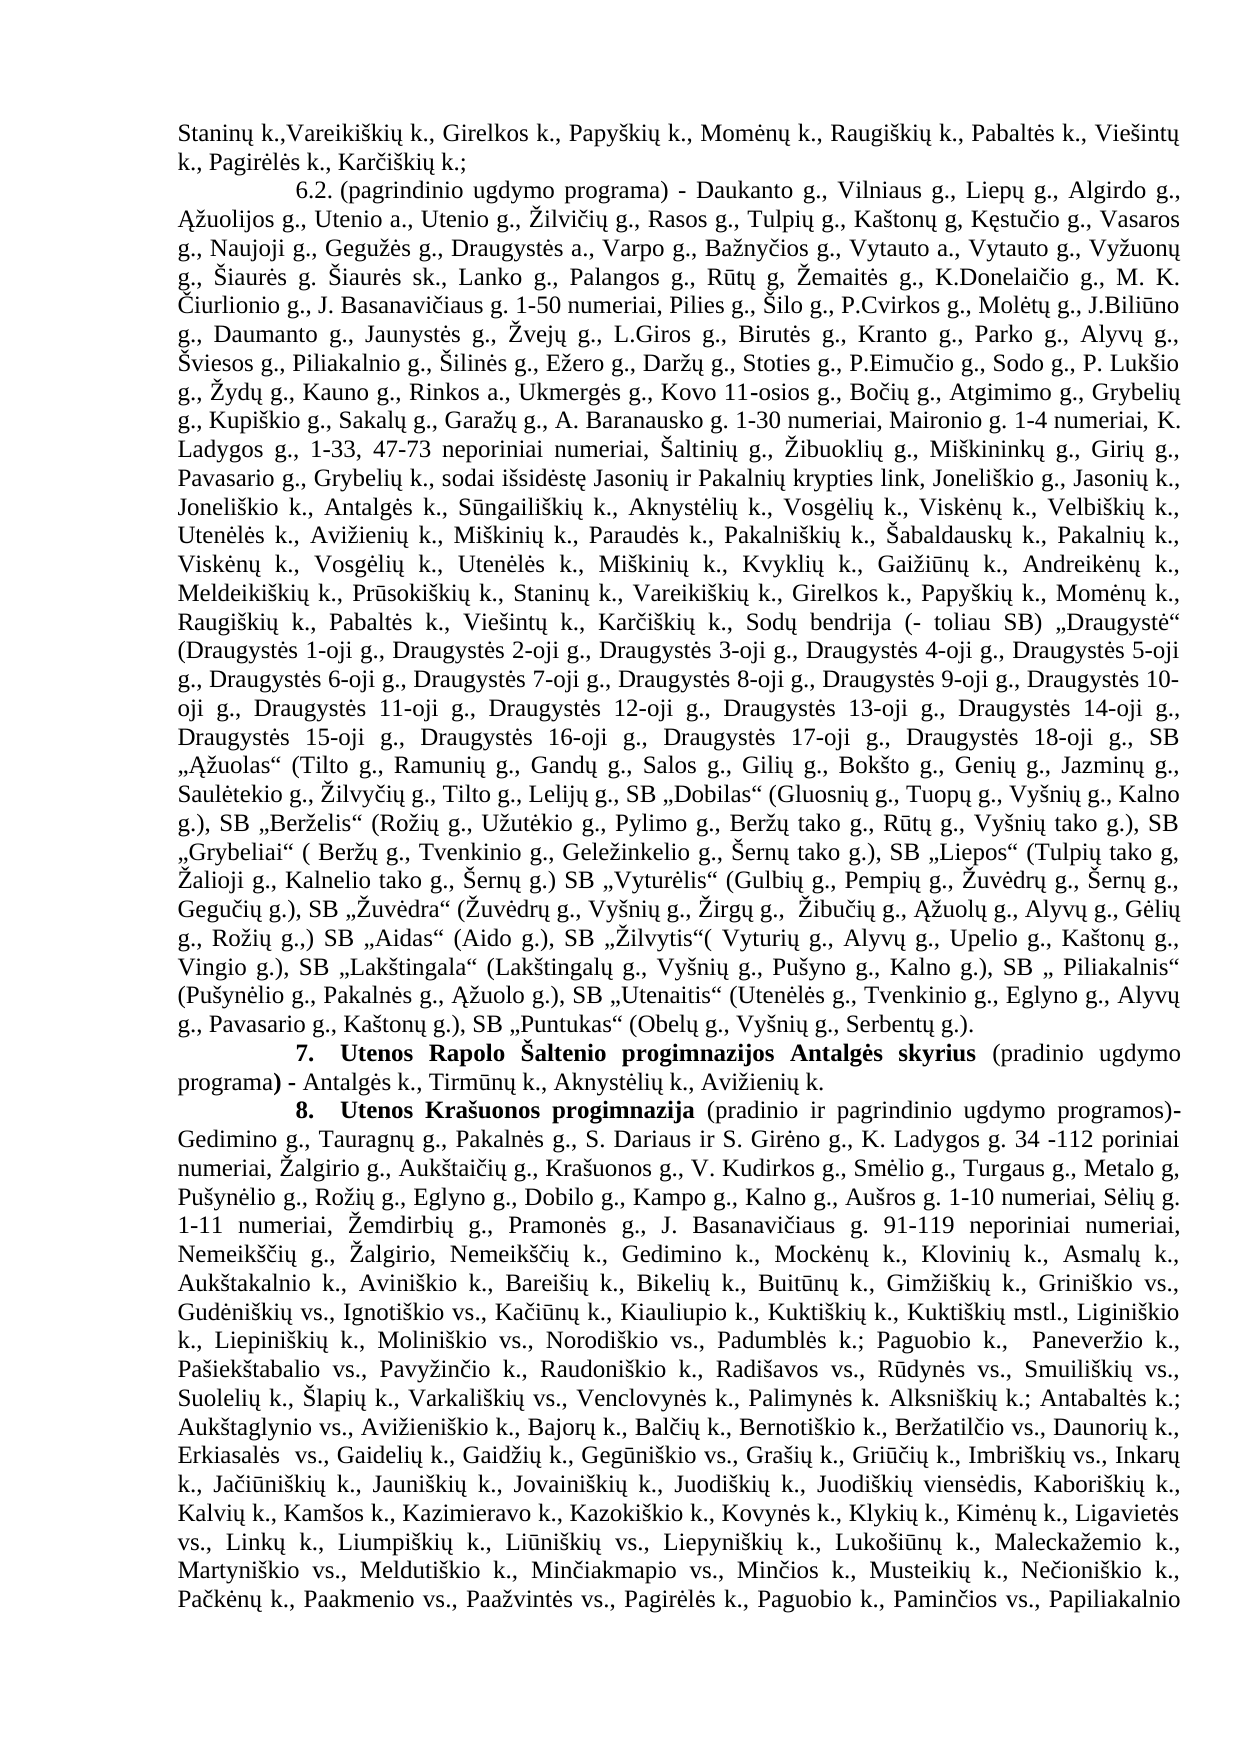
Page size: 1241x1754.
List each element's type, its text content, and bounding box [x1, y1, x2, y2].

text 8. Utenos Krašuonos progimnazija (pradinio ir pagrindinio ugdymo programos)-Gedimino g., Tauragnų g., Pakalnės g., S. Dariaus ir S. Girėno g., K. Ladygos g. 34 -112 poriniai numeriai, Žalgirio g., Aukštaičių g., Krašuonos g., V. Kudirkos g., Smėlio g., Turgaus g., Metalo g, Pušynėlio g., Rožių g., Eglyno g., Dobilo g., Kampo g., Kalno g., Aušros g. 1-10 numeriai, Sėlių g. 1-11 numeriai, Žemdirbių g., Pramonės g., J. Basanavičiaus g. 91-119 neporiniai numeriai, Nemeikščių g., Žalgirio, Nemeikščių k., Gedimino k., Mockėnų k., Klovinių k., Asmalų k., Aukštakalnio k., Aviniškio k., Bareišių k., Bikelių k., Buitūnų k., Gimžiškių k., Griniškio vs., Gudėniškių vs., Ignotiškio vs., Kačiūnų k., Kiauliupio k., Kuktiškių k., Kuktiškių mstl., Liginiškio k., Liepiniškių k., Moliniškio vs., Norodiškio vs., Padumblės k.; Paguobio k., Paneveržio k., Pašiekštabalio vs., Pavyžinčio k., Raudoniškio k., Radišavos vs., Rūdynės vs., Smuiliškių vs., Suolelių k., Šlapių k., Varkališkių vs., Venclovynės k., Palimynės k. Alksniškių k.; Antabaltės k.; Aukštaglynio vs., Avižieniškio k., Bajorų k., Balčių k., Bernotiškio k., Beržatilčio vs., Daunorių k., Erkiasalės vs., Gaidelių k., Gaidžių k., Gegūniškio vs., Grašių k., Griūčių k., Imbriškių vs., Inkarų k., Jačiūniškių k., Jauniškių k., Jovainiškių k., Juodiškių k., Juodiškių viensėdis, Kaboriškių k., Kalvių k., Kamšos k., Kazimieravo k., Kazokiškio k., Kovynės k., Klykių k., Kimėnų k., Ligavietės vs., Linkų k., Liumpiškių k., Liūniškių vs., Liepyniškių k., Lukošiūnų k., Maleckažemio k., Martyniškio vs., Meldutiškio k., Minčiakmapio vs., Minčios k., Musteikių k., Nečioniškio k., Pačkėnų k., Paakmenio vs., Paažvintės vs., Pagirėlės k., Paguobio k., Paminčios vs., Papiliakalnio [177, 1096, 1181, 1613]
text 7. Utenos Rapolo Šaltenio progimnazijos Antalgės skyrius (pradinio ugdymo programa) - Antalgės k., Tirmūnų k., Aknystėlių k., Avižienių k. [177, 1038, 1181, 1096]
text 6.2. (pagrindinio ugdymo programa) - Daukanto g., Vilniaus g., Liepų g., Algirdo g., Ąžuolijos g., Utenio a., Utenio g., Žilvičių g., Rasos g., Tulpių g., Kaštonų g, Kęstučio g., Vasaros g., Naujoji g., Gegužės g., Draugystės a., Varpo g., Bažnyčios g., Vytauto a., Vytauto g., Vyžuonų g., Šiaurės g. Šiaurės sk., Lanko g., Palangos g., Rūtų g, Žemaitės g., K.Donelaičio g., M. K. Čiurlionio g., J. Basanavičiaus g. 1-50 numeriai, Pilies g., Šilo g., P.Cvirkos g., Molėtų g., J.Biliūno g., Daumanto g., Jaunystės g., Žvejų g., L.Giros g., Birutės g., Kranto g., Parko g., Alyvų g., Šviesos g., Piliakalnio g., Šilinės g., Ežero g., Daržų g., Stoties g., P.Eimučio g., Sodo g., P. Lukšio g., Žydų g., Kauno g., Rinkos a., Ukmergės g., Kovo 11-osios g., Bočių g., Atgimimo g., Grybelių g., Kupiškio g., Sakalų g., Garažų g., A. Baranausko g. 1-30 numeriai, Maironio g. 1-4 numeriai, K. Ladygos g., 1-33, 47-73 neporiniai numeriai, Šaltinių g., Žibuoklių g., Miškininkų g., Girių g., Pavasario g., Grybelių k., sodai išsidėstę Jasonių ir Pakalnių krypties link, Joneliškio g., Jasonių k., Joneliškio k., Antalgės k., Sūngailiškių k., Aknystėlių k., Vosgėlių k., Viskėnų k., Velbiškių k., Utenėlės k., Avižienių k., Miškinių k., Paraudės k., Pakalniškių k., Šabaldauskų k., Pakalnių k., Viskėnų k., Vosgėlių k., Utenėlės k., Miškinių k., Kvyklių k., Gaižiūnų k., Andreikėnų k., Meldeikiškių k., Prūsokiškių k., Staninų k., Vareikiškių k., Girelkos k., Papyškių k., Momėnų k., Raugiškių k., Pabaltės k., Viešintų k., Karčiškių k., Sodų bendrija (- toliau SB) „Draugystė“ (Draugystės 1-oji g., Draugystės 2-oji g., Draugystės 3-oji g., Draugystės 4-oji g., Draugystės 5-oji g., Draugystės 6-oji g., Draugystės 7-oji g., Draugystės 8-oji g., Draugystės 9-oji g., Draugystės 10-oji g., Draugystės 11-oji g., Draugystės 12-oji g., Draugystės 13-oji g., Draugystės 14-oji g., Draugystės 15-oji g., Draugystės 16-oji g., Draugystės 17-oji g., Draugystės 18-oji g., SB „Ąžuolas“ (Tilto g., Ramunių g., Gandų g., Salos g., Gilių g., Bokšto g., Genių g., Jazminų g., Saulėtekio g., Žilvyčių g., Tilto g., Lelijų g., SB „Dobilas“ (Gluosnių g., Tuopų g., Vyšnių g., Kalno g.), SB „Berželis“ (Rožių g., Užutėkio g., Pylimo g., Beržų tako g., Rūtų g., Vyšnių tako g.), SB „Grybeliai“ ( Beržų g., Tvenkinio g., Geležinkelio g., Šernų tako g.), SB „Liepos“ (Tulpių tako g, Žalioji g., Kalnelio tako g., Šernų g.) SB „Vyturėlis“ (Gulbių g., Pempių g., Žuvėdrų g., Šernų g., Gegučių g.), SB „Žuvėdra“ (Žuvėdrų g., Vyšnių g., Žirgų g., Žibučių g., Ąžuolų g., Alyvų g., Gėlių g., Rožių g.,) SB „Aidas“ (Aido g.), SB „Žilvytis“( Vyturių g., Alyvų g., Upelio g., Kaštonų g., Vingio g.), SB „Lakštingala“ (Lakštingalų g., Vyšnių g., Pušyno g., Kalno g.), SB „ Piliakalnis“ (Pušynėlio g., Pakalnės g., Ąžuolo g.), SB „Utenaitis“ (Utenėlės g., Tvenkinio g., Eglyno g., Alyvų g., Pavasario g., Kaštonų g.), SB „Puntukas“ (Obelų g., Vyšnių g., Serbentų g.). [177, 176, 1181, 1038]
text Staninų k.,Vareikiškių k., Girelkos k., Papyškių k., Momėnų k., Raugiškių k., Pabaltės k., Viešintų k., Pagirėlės k., Karčiškių k.; [177, 118, 1181, 176]
